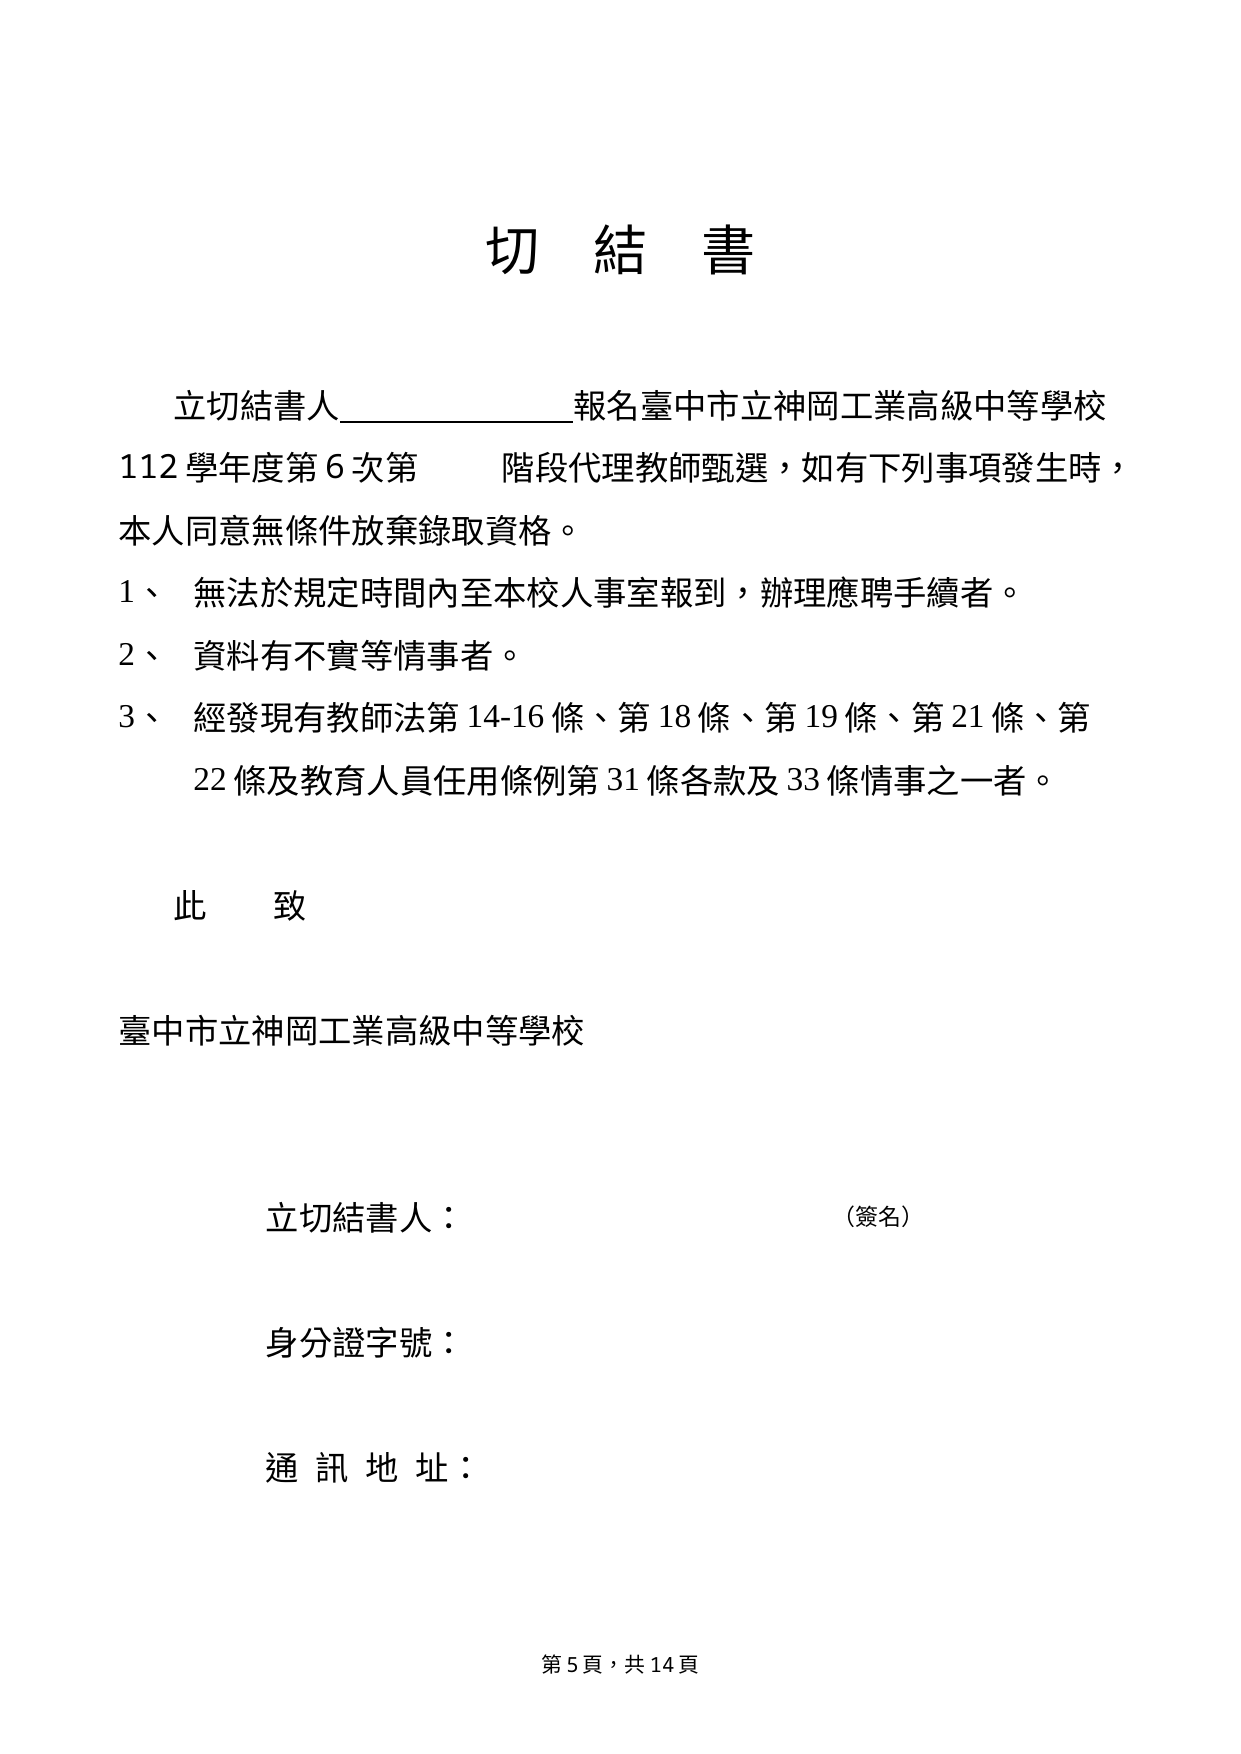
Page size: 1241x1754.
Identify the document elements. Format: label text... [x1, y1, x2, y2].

text 此 致 [118, 862, 1122, 924]
text 身分證字號： [266, 1299, 1122, 1362]
list 資料有不實等情事者。 [118, 612, 1122, 674]
text 立切結書人： （簽名） [266, 1174, 1122, 1237]
text 切 結 書 [118, 174, 1122, 299]
list 無法於規定時間內至本校人事室報到，辦理應聘手續者。 [118, 549, 1122, 612]
text 通 訊 地 址： [266, 1424, 1122, 1487]
text 臺中市立神岡工業高級中等學校 [118, 987, 1122, 1049]
list 經發現有教師法第14-16條、第18條、第19條、第21條、第22條及教育人員任用條例第31條各款及33條情事之一者。 [118, 674, 1122, 799]
text 立切結書人 報名臺中市立神岡工業高級中等學校112學年度第6次第 階段代理教師甄選，如有下列事項發生時，本人同意無條件放棄錄取資格。 [118, 362, 1122, 549]
